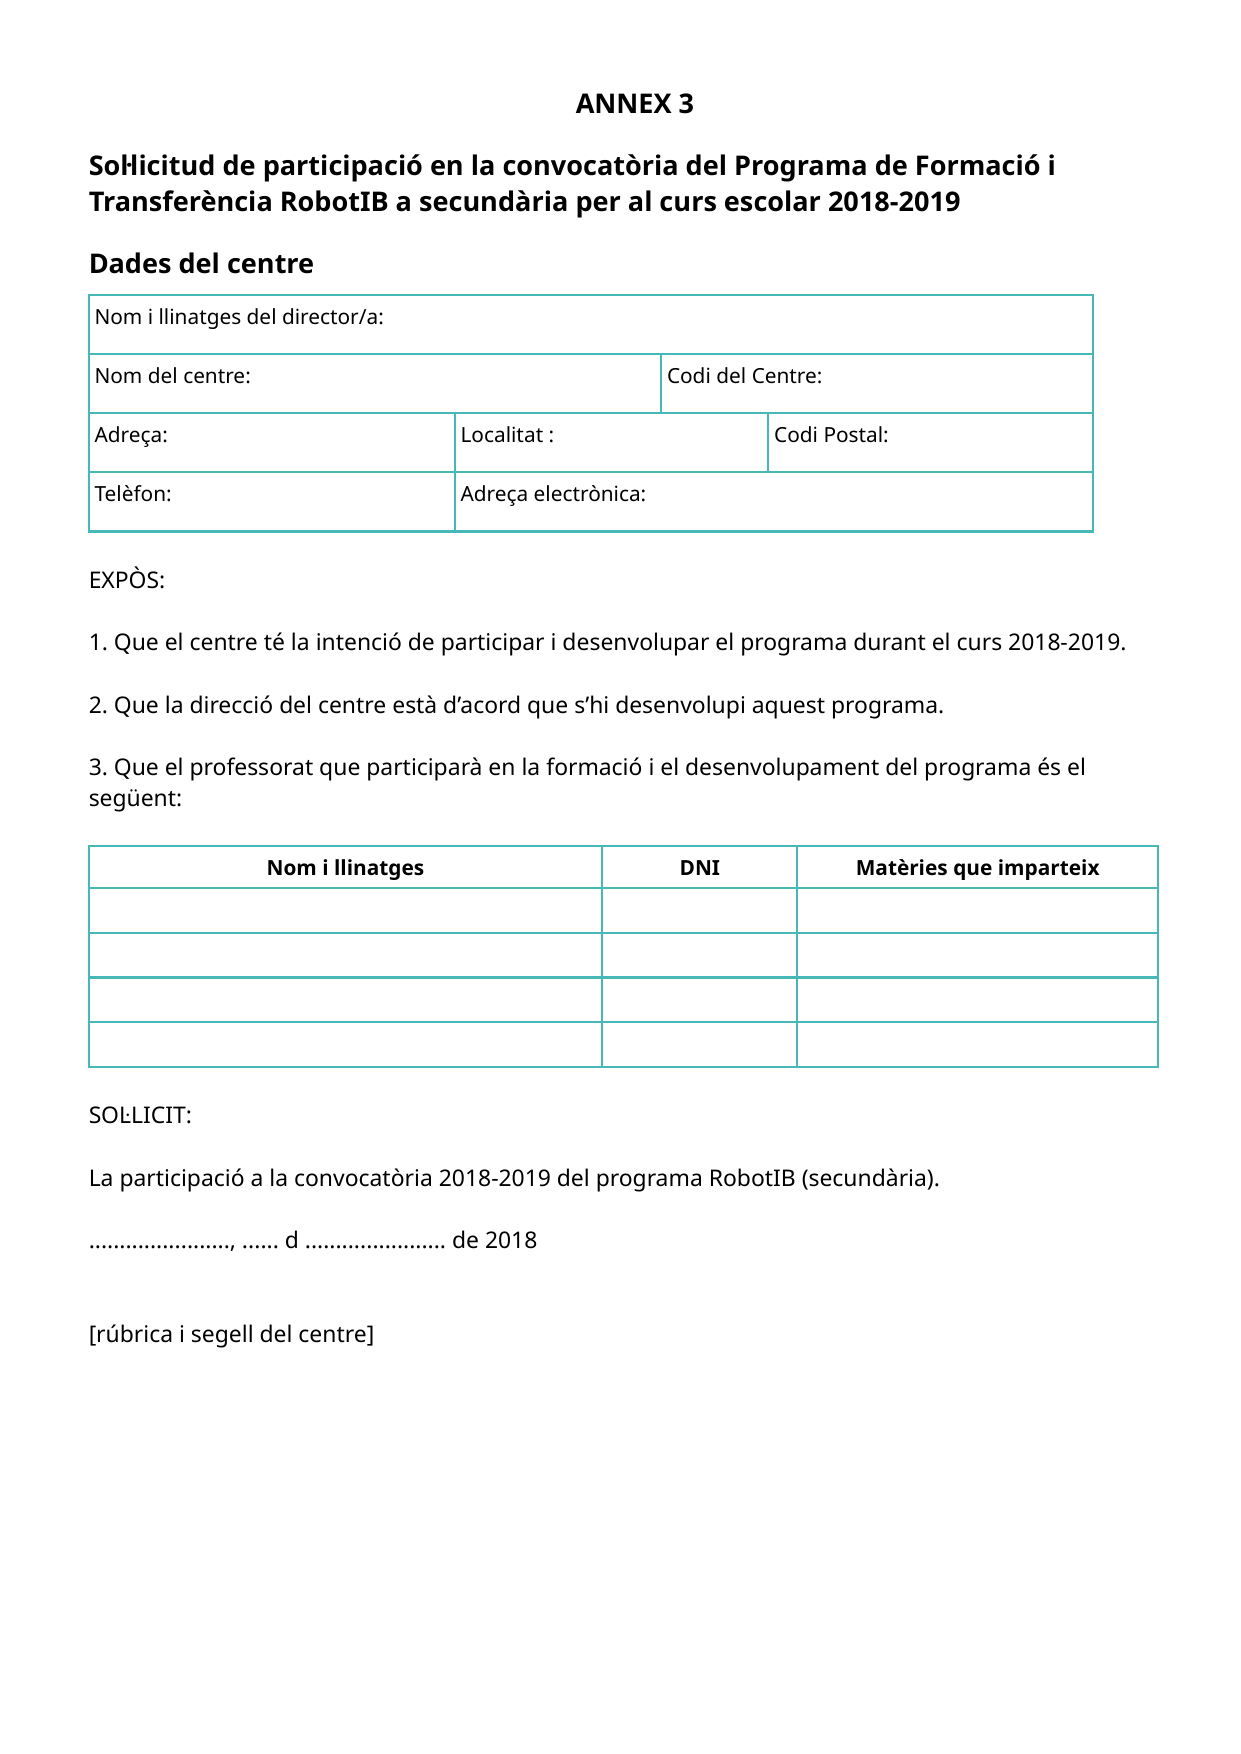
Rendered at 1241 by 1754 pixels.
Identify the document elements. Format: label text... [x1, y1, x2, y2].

table_cell [90, 889, 601, 932]
table_cell [603, 889, 796, 932]
text 1. Que el centre té la intenció de participar i desenvolupar el programa durant el curs 2018-2019. [88, 626, 1181, 657]
table_header Matèries que imparteix [798, 847, 1157, 887]
table_cell [798, 979, 1157, 1021]
table_cell [798, 934, 1157, 976]
table_cell Codi Postal: [769, 414, 1092, 471]
table_cell Adreça: [90, 414, 454, 471]
table_cell Localitat : [456, 414, 767, 471]
subtitle ANNEX 3 [88, 84, 1181, 121]
table_cell [90, 934, 601, 976]
table_cell [603, 1023, 796, 1066]
text ......................., ...... d ....................... de 2018 [88, 1224, 1181, 1256]
table_cell [603, 934, 796, 976]
table_header Nom i llinatges [90, 847, 601, 887]
table_cell [90, 1023, 601, 1066]
subtitle Dades del centre [88, 245, 1181, 282]
text 3. Que el professorat que participarà en la formació i el desenvolupament del programa és el següent: [88, 751, 1181, 814]
table_cell Codi del Centre: [662, 355, 1092, 412]
table_cell [90, 979, 601, 1021]
text [rúbrica i segell del centre] [88, 1318, 1181, 1349]
table_header DNI [603, 847, 796, 887]
text 2. Que la direcció del centre està d’acord que s’hi desenvolupi aquest programa. [88, 689, 1181, 720]
table_cell [603, 979, 796, 1021]
table_cell [798, 889, 1157, 932]
text La participació a la convocatòria 2018-2019 del programa RobotIB (secundària). [88, 1162, 1181, 1193]
table_cell Telèfon: [90, 473, 454, 530]
text SOL·LICIT: [88, 1099, 1181, 1131]
table_cell Nom del centre: [90, 355, 660, 412]
text EXPÒS: [88, 564, 1181, 595]
table_cell [798, 1023, 1157, 1066]
subtitle Sol·licitud de participació en la convocatòria del Programa de Formació i Transferència RobotIB a secundària per al curs escolar 2018-2019 [88, 146, 1181, 220]
table_cell Adreça electrònica: [456, 473, 1092, 530]
table_header Nom i llinatges del director/a: [90, 296, 1092, 353]
